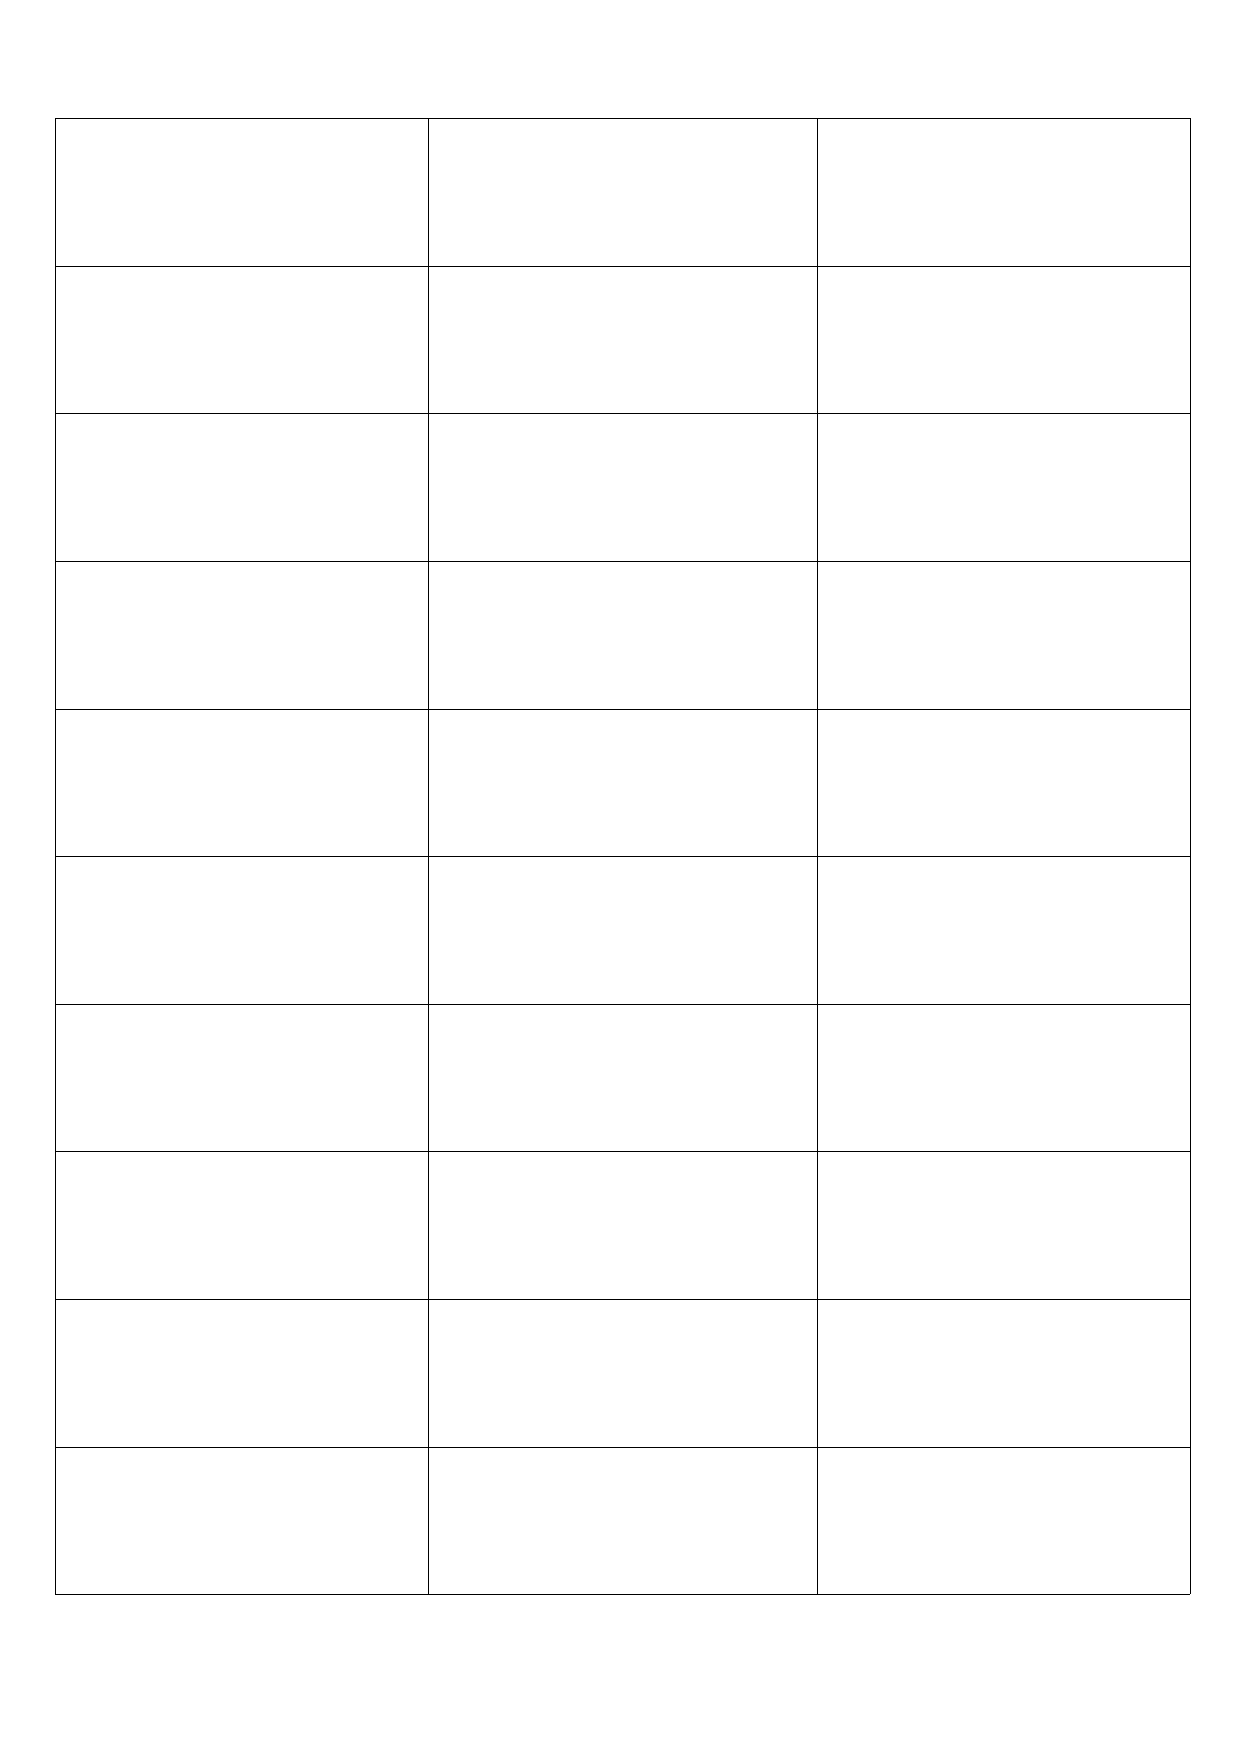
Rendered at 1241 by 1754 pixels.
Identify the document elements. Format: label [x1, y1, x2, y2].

table_cell [429, 562, 817, 708]
table_header [429, 119, 817, 266]
table_cell [818, 1005, 1190, 1151]
table_cell [818, 1448, 1190, 1594]
table_cell [56, 710, 428, 856]
table_cell [818, 414, 1190, 561]
table_cell [818, 1152, 1190, 1299]
table_cell [56, 1448, 428, 1594]
table_cell [818, 1300, 1190, 1447]
table_cell [429, 1005, 817, 1151]
table_cell [56, 857, 428, 1004]
table_cell [818, 267, 1190, 413]
table_cell [429, 857, 817, 1004]
table_cell [56, 267, 428, 413]
table_cell [56, 1152, 428, 1299]
table_cell [56, 1005, 428, 1151]
table_cell [429, 710, 817, 856]
table_cell [429, 267, 817, 413]
table_cell [429, 1300, 817, 1447]
table_cell [429, 414, 817, 561]
table_header [56, 119, 428, 266]
table_cell [429, 1152, 817, 1299]
table_cell [818, 857, 1190, 1004]
table_cell [56, 1300, 428, 1447]
table_cell [429, 1448, 817, 1594]
table_cell [56, 414, 428, 561]
table_cell [56, 562, 428, 708]
table_cell [818, 710, 1190, 856]
table_header [818, 119, 1190, 266]
table_cell [818, 562, 1190, 708]
